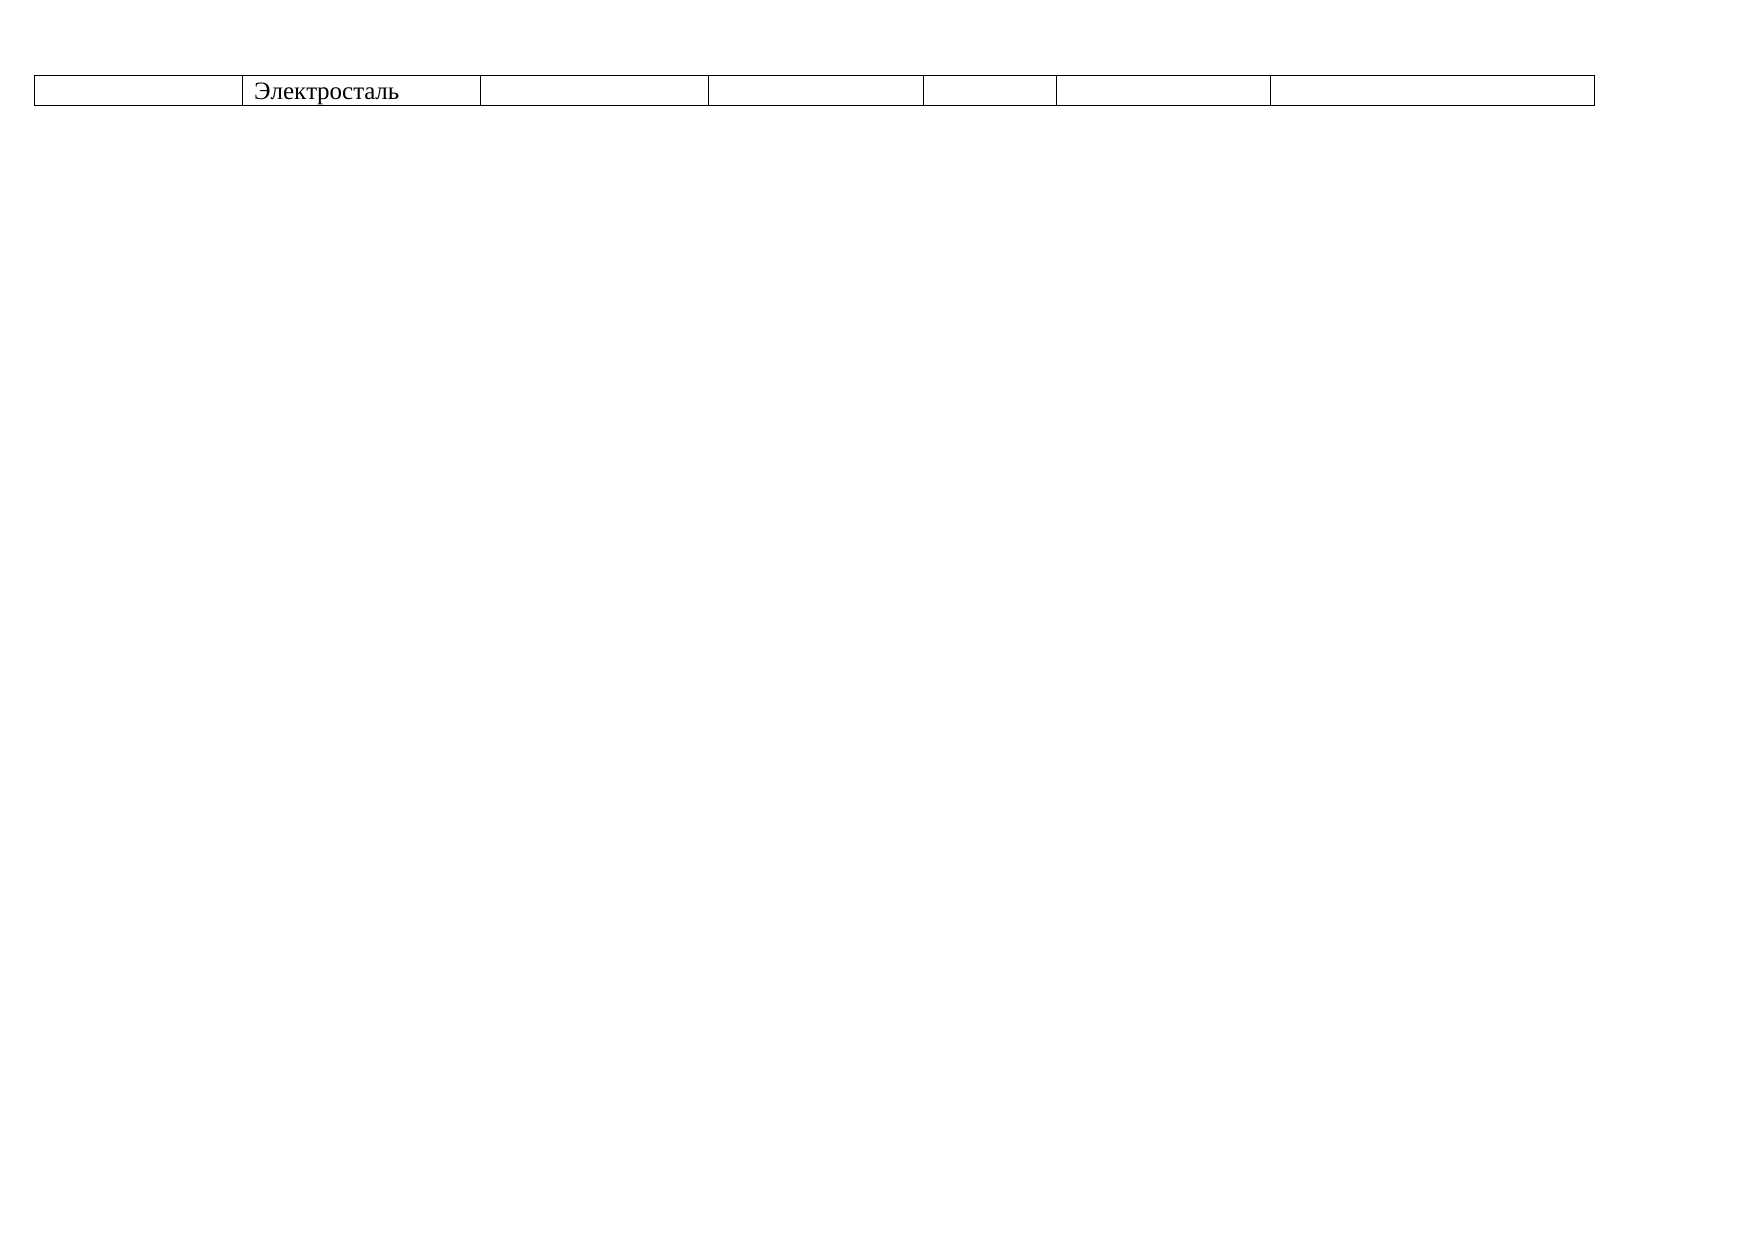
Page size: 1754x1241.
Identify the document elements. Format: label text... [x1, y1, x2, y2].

table_cell Электросталь [243, 76, 480, 105]
table_cell [1271, 76, 1594, 105]
table_cell [1057, 76, 1270, 105]
table_cell [709, 76, 923, 105]
table_cell [481, 76, 708, 105]
table_cell [35, 76, 242, 105]
table_cell [924, 76, 1056, 105]
